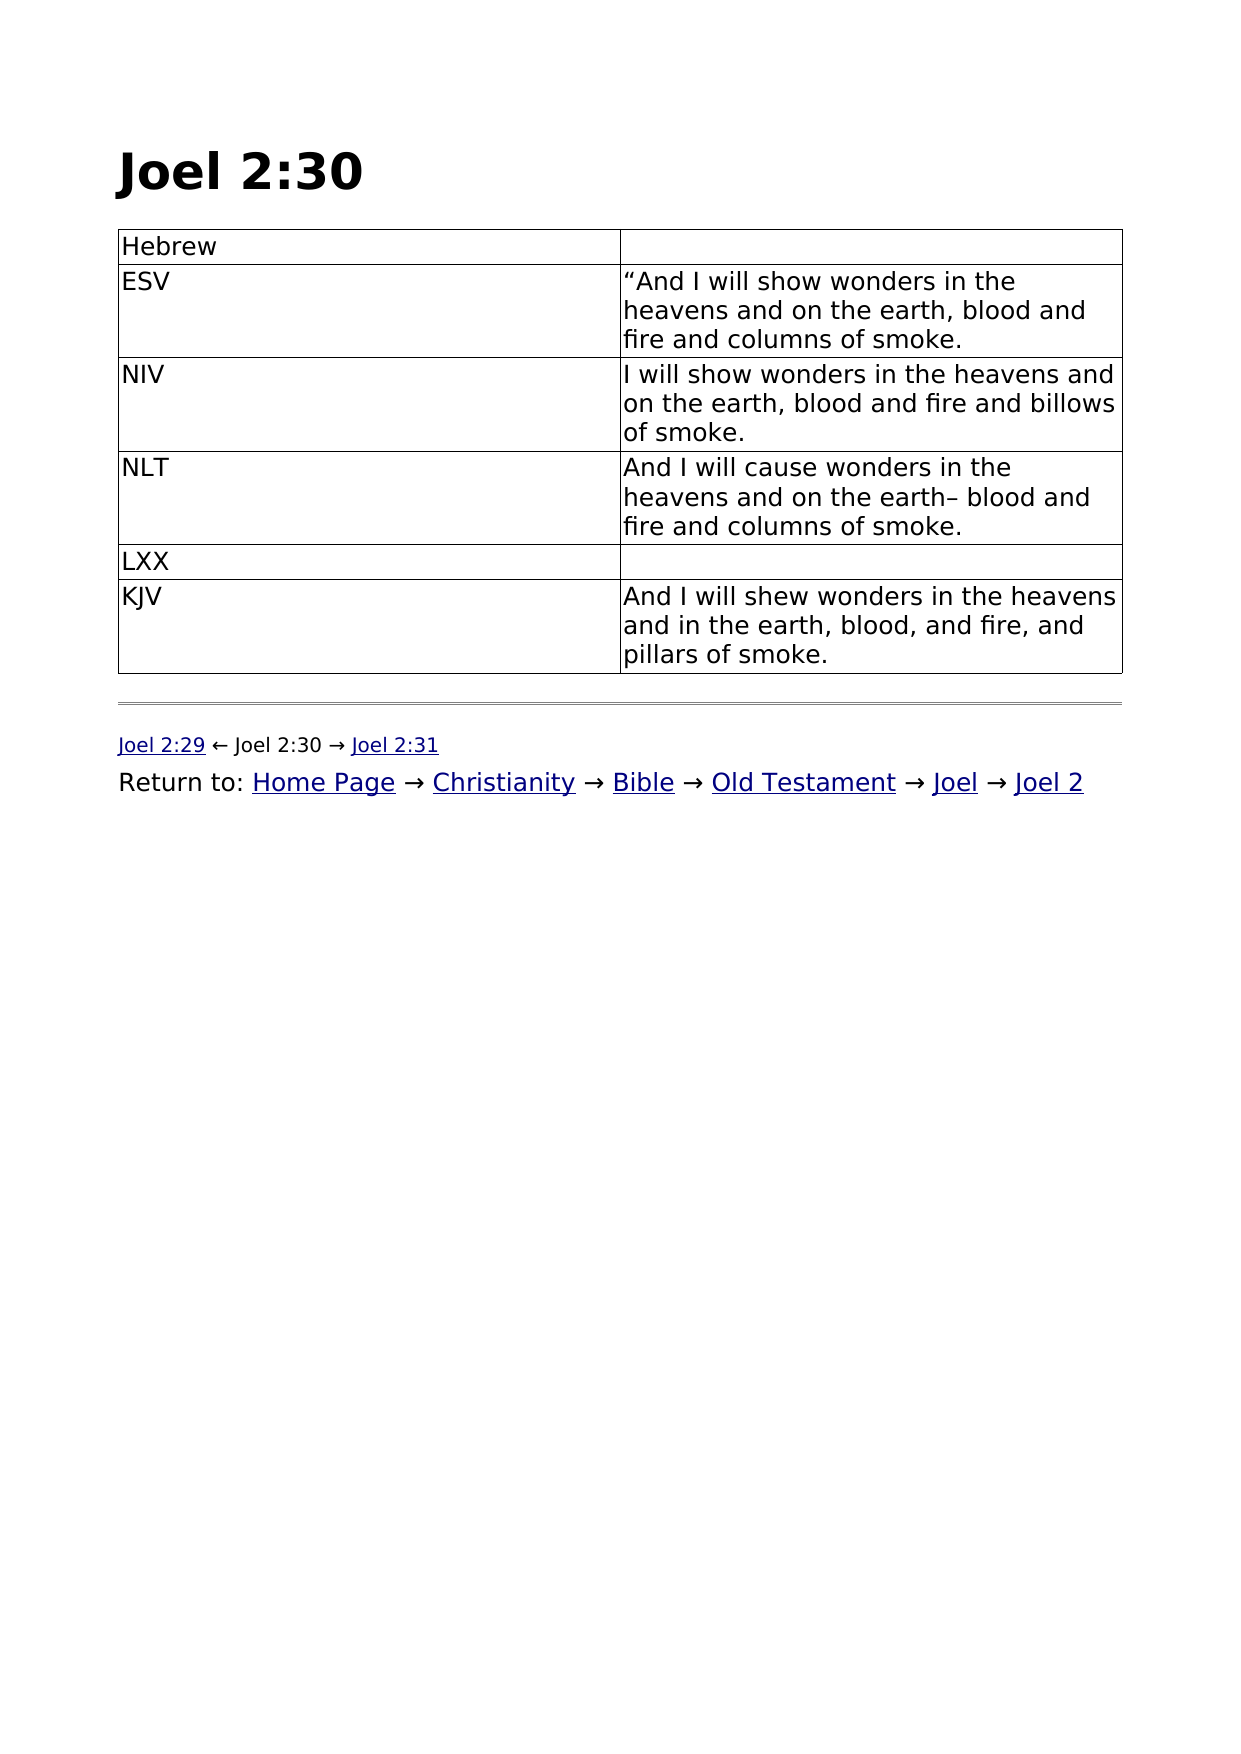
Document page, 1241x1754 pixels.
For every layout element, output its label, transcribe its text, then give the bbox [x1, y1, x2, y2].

table_cell ESV [119, 265, 620, 357]
table_cell And I will cause wonders in the heavens and on the earth– blood and fire and columns of smoke. [621, 452, 1122, 544]
text Joel 2:29 ← Joel 2:30 → Joel 2:31 [118, 734, 1122, 768]
table_cell LXX [119, 545, 620, 579]
text Return to: Home Page → Christianity → Bible → Old Testament → Joel → Joel 2 [118, 768, 1122, 797]
table_cell And I will shew wonders in the heavens and in the earth, blood, and fire, and pillars of smoke. [621, 580, 1122, 673]
table_header Hebrew [119, 230, 620, 264]
subtitle Joel 2:30 [118, 143, 1122, 201]
table_cell I will show wonders in the heavens and on the earth, blood and fire and billows of smoke. [621, 358, 1122, 451]
table_cell [621, 545, 1122, 579]
table_header [621, 230, 1122, 264]
table_cell NIV [119, 358, 620, 451]
table_cell NLT [119, 452, 620, 544]
table_cell “And I will show wonders in the heavens and on the earth, blood and fire and columns of smoke. [621, 265, 1122, 357]
table_cell KJV [119, 580, 620, 673]
